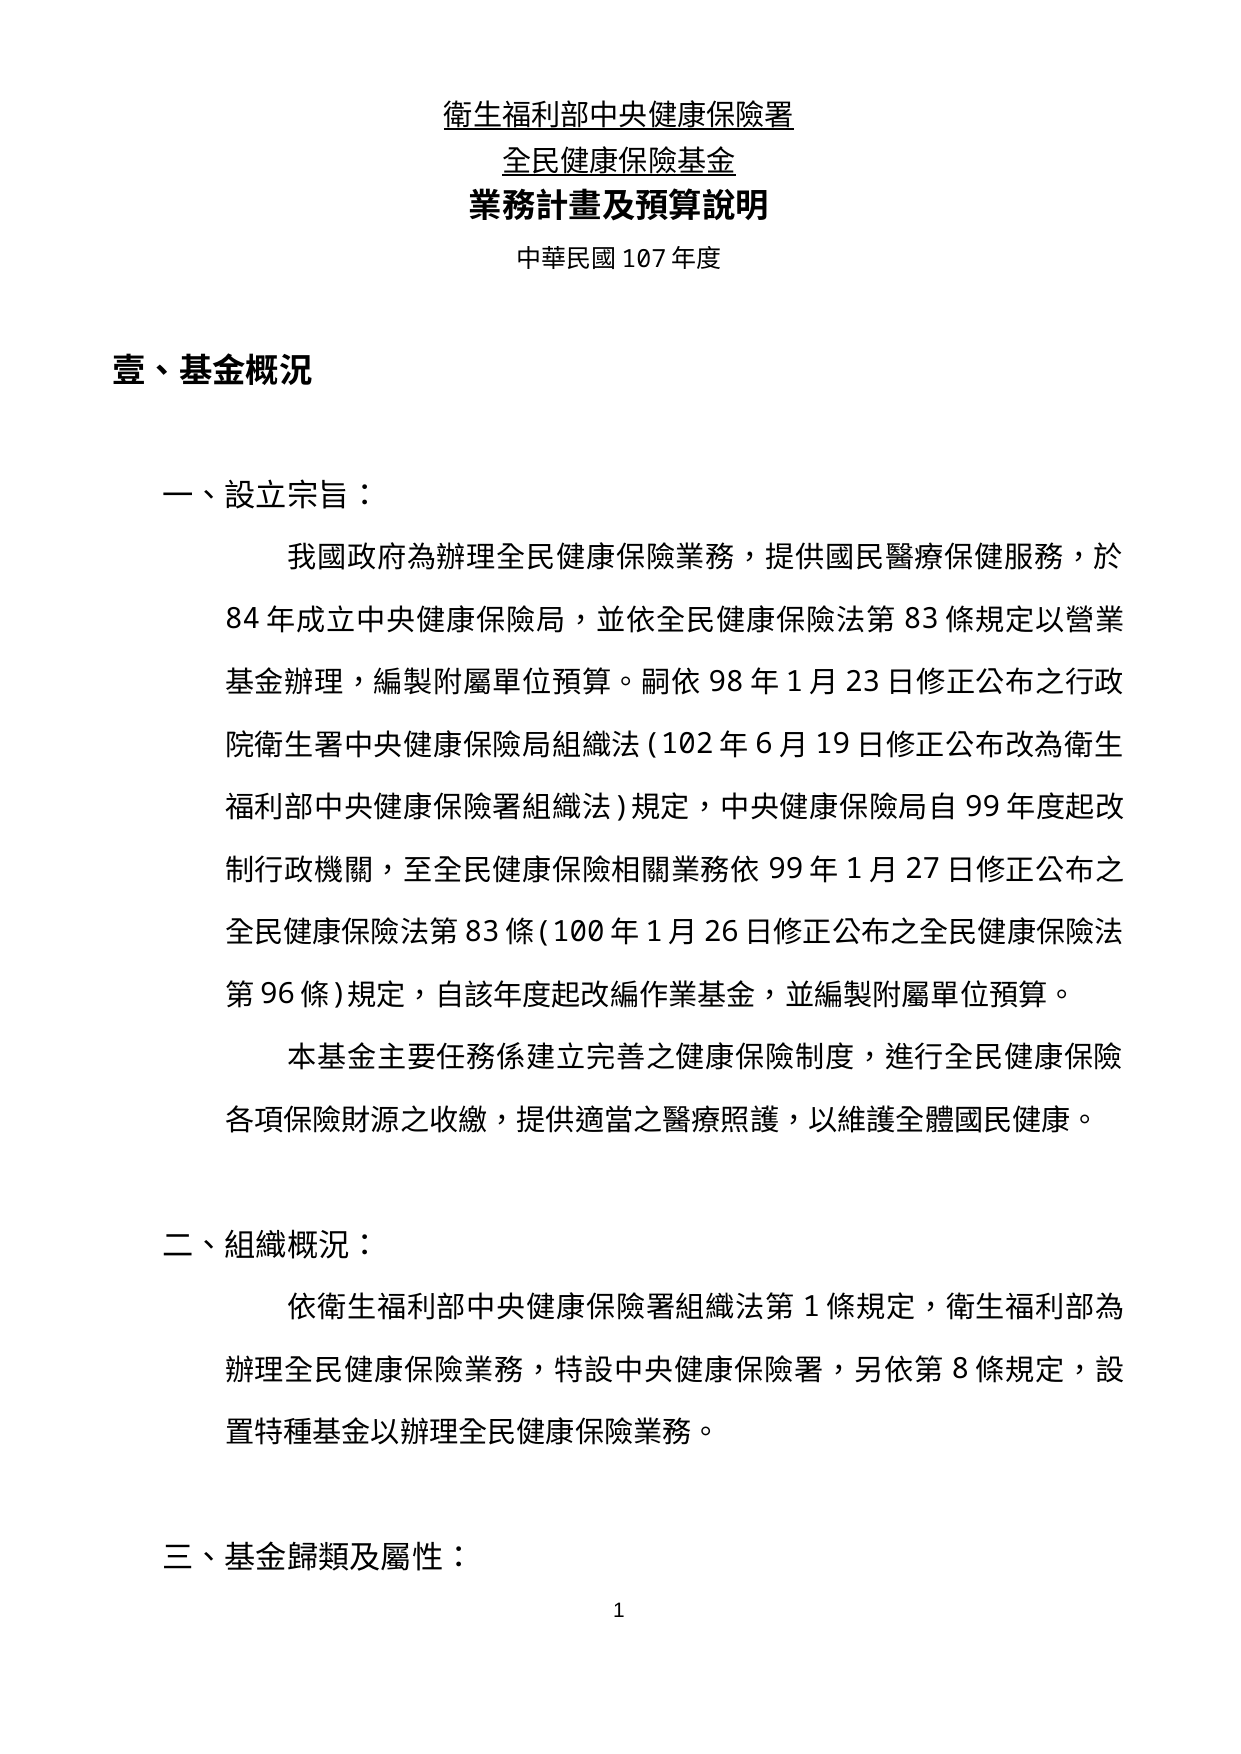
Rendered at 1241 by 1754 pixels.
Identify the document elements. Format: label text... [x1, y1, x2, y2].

text 依衛生福利部中央健康保險署組織法第1條規定，衛生福利部為辦理全民健康保險業務，特設中央健康保險署，另依第8條規定，設置特種基金以辦理全民健康保險業務。 [225, 1263, 1125, 1451]
text 本基金主要任務係建立完善之健康保險制度，進行全民健康保險各項保險財源之收繳，提供適當之醫療照護，以維護全體國民健康。 [225, 1013, 1125, 1138]
text 壹、基金概況 [112, 326, 1125, 388]
text 三、基金歸類及屬性： [162, 1513, 1125, 1576]
text 二、組織概況： [162, 1201, 1125, 1263]
text 我國政府為辦理全民健康保險業務，提供國民醫療保健服務，於84年成立中央健康保險局，並依全民健康保險法第83條規定以營業基金辦理，編製附屬單位預算。嗣依98年1月23日修正公布之行政院衛生署中央健康保險局組織法(102年6月19日修正公布改為衛生福利部中央健康保險署組織法)規定，中央健康保險局自99年度起改制行政機關，至全民健康保險相關業務依99年1月27日修正公布之全民健康保險法第83條(100年1月26日修正公布之全民健康保險法第96條)規定，自該年度起改編作業基金，並編製附屬單位預算。 [225, 513, 1125, 1013]
text 一、設立宗旨： [162, 451, 1125, 513]
